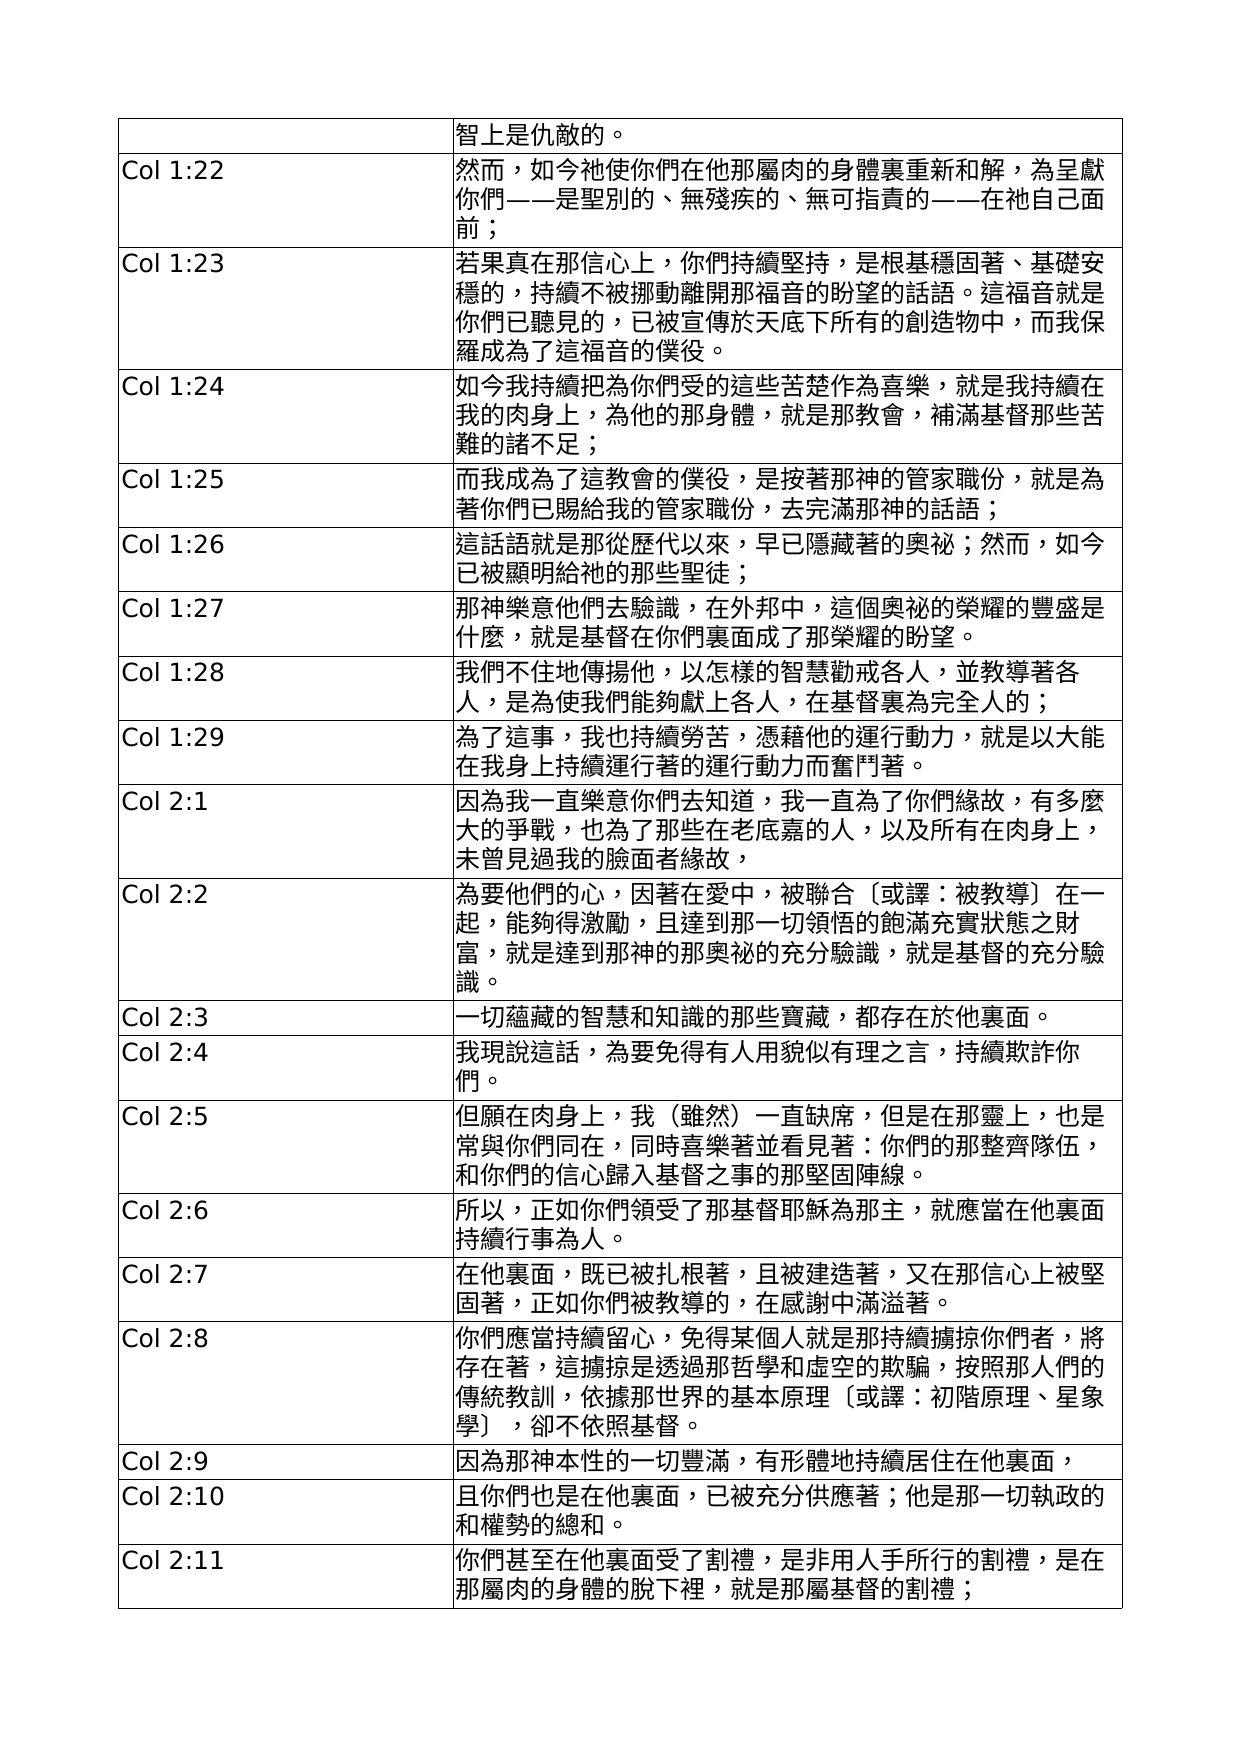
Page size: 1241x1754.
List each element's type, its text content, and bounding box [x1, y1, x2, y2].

table_cell Col 2:8 [119, 1322, 453, 1444]
table_cell 你們應當持續留心，免得某個人就是那持續擄掠你們者，將存在著，這擄掠是透過那哲學和虛空的欺騙，按照那人們的傳統教訓，依據那世界的基本原理〔或譯：初階原理、星象學〕，卻不依照基督。 [454, 1322, 1122, 1444]
table_cell Col 1:27 [119, 592, 453, 656]
table_cell Col 2:6 [119, 1194, 453, 1257]
table_cell 這話語就是那從歷代以來，早已隱藏著的奧祕；然而，如今已被顯明給祂的那些聖徒； [454, 528, 1122, 591]
table_cell 且你們也是在他裏面，已被充分供應著；他是那一切執政的和權勢的總和。 [454, 1480, 1122, 1543]
table_cell 我們不住地傳揚他，以怎樣的智慧勸戒各人，並教導著各人，是為使我們能夠獻上各人，在基督裏為完全人的； [454, 657, 1122, 720]
table_cell 為了這事，我也持續勞苦，憑藉他的運行動力，就是以大能在我身上持續運行著的運行動力而奮鬥著。 [454, 721, 1122, 784]
table_cell 一切蘊藏的智慧和知識的那些寶藏，都存在於他裏面。 [454, 1001, 1122, 1035]
table_cell Col 2:11 [119, 1545, 453, 1608]
table_cell 如今我持續把為你們受的這些苦楚作為喜樂，就是我持續在我的肉身上，為他的那身體，就是那教會，補滿基督那些苦難的諸不足； [454, 370, 1122, 463]
table_cell Col 2:2 [119, 879, 453, 1000]
table_cell Col 1:28 [119, 657, 453, 720]
table_cell Col 1:22 [119, 154, 453, 247]
table_cell Col 1:23 [119, 248, 453, 369]
table_cell [119, 119, 453, 153]
table_cell 智上是仇敵的。 [454, 119, 1122, 153]
table_cell Col 2:1 [119, 785, 453, 877]
table_cell 你們甚至在他裏面受了割禮，是非用人手所行的割禮，是在那屬肉的身體的脫下裡，就是那屬基督的割禮； [454, 1545, 1122, 1608]
table_cell 但願在肉身上，我（雖然）一直缺席，但是在那靈上，也是常與你們同在，同時喜樂著並看見著：你們的那整齊隊伍，和你們的信心歸入基督之事的那堅固陣線。 [454, 1101, 1122, 1193]
table_cell 那神樂意他們去驗識，在外邦中，這個奧祕的榮耀的豐盛是什麼，就是基督在你們裏面成了那榮耀的盼望。 [454, 592, 1122, 656]
table_cell Col 2:10 [119, 1480, 453, 1543]
table_cell Col 1:26 [119, 528, 453, 591]
table_cell Col 2:9 [119, 1445, 453, 1479]
table_cell 在他裏面，既已被扎根著，且被建造著，又在那信心上被堅固著，正如你們被教導的，在感謝中滿溢著。 [454, 1258, 1122, 1321]
table_cell 我現說這話，為要免得有人用貌似有理之言，持續欺詐你們。 [454, 1036, 1122, 1099]
table_cell 而我成為了這教會的僕役，是按著那神的管家職份，就是為著你們已賜給我的管家職份，去完滿那神的話語； [454, 464, 1122, 527]
table_cell 因為那神本性的一切豐滿，有形體地持續居住在他裏面， [454, 1445, 1122, 1479]
table_cell Col 2:5 [119, 1101, 453, 1193]
table_cell 若果真在那信心上，你們持續堅持，是根基穩固著、基礎安穩的，持續不被挪動離開那福音的盼望的話語。這福音就是你們已聽見的，已被宣傳於天底下所有的創造物中，而我保羅成為了這福音的僕役。 [454, 248, 1122, 369]
table_cell 然而，如今祂使你們在他那屬肉的身體裏重新和解，為呈獻你們——是聖別的、無殘疾的、無可指責的——在祂自己面前； [454, 154, 1122, 247]
table_cell Col 2:7 [119, 1258, 453, 1321]
table_cell Col 2:4 [119, 1036, 453, 1099]
table_cell 所以，正如你們領受了那基督耶穌為那主，就應當在他裏面持續行事為人。 [454, 1194, 1122, 1257]
table_cell 因為我一直樂意你們去知道，我一直為了你們緣故，有多麼大的爭戰，也為了那些在老底嘉的人，以及所有在肉身上，未曾見過我的臉面者緣故， [454, 785, 1122, 877]
table_cell 為要他們的心，因著在愛中，被聯合〔或譯：被教導〕在一起，能夠得激勵，且達到那一切領悟的飽滿充實狀態之財富，就是達到那神的那奧祕的充分驗識，就是基督的充分驗識。 [454, 879, 1122, 1000]
table_cell Col 1:24 [119, 370, 453, 463]
table_cell Col 2:3 [119, 1001, 453, 1035]
table_cell Col 1:29 [119, 721, 453, 784]
table_cell Col 1:25 [119, 464, 453, 527]
